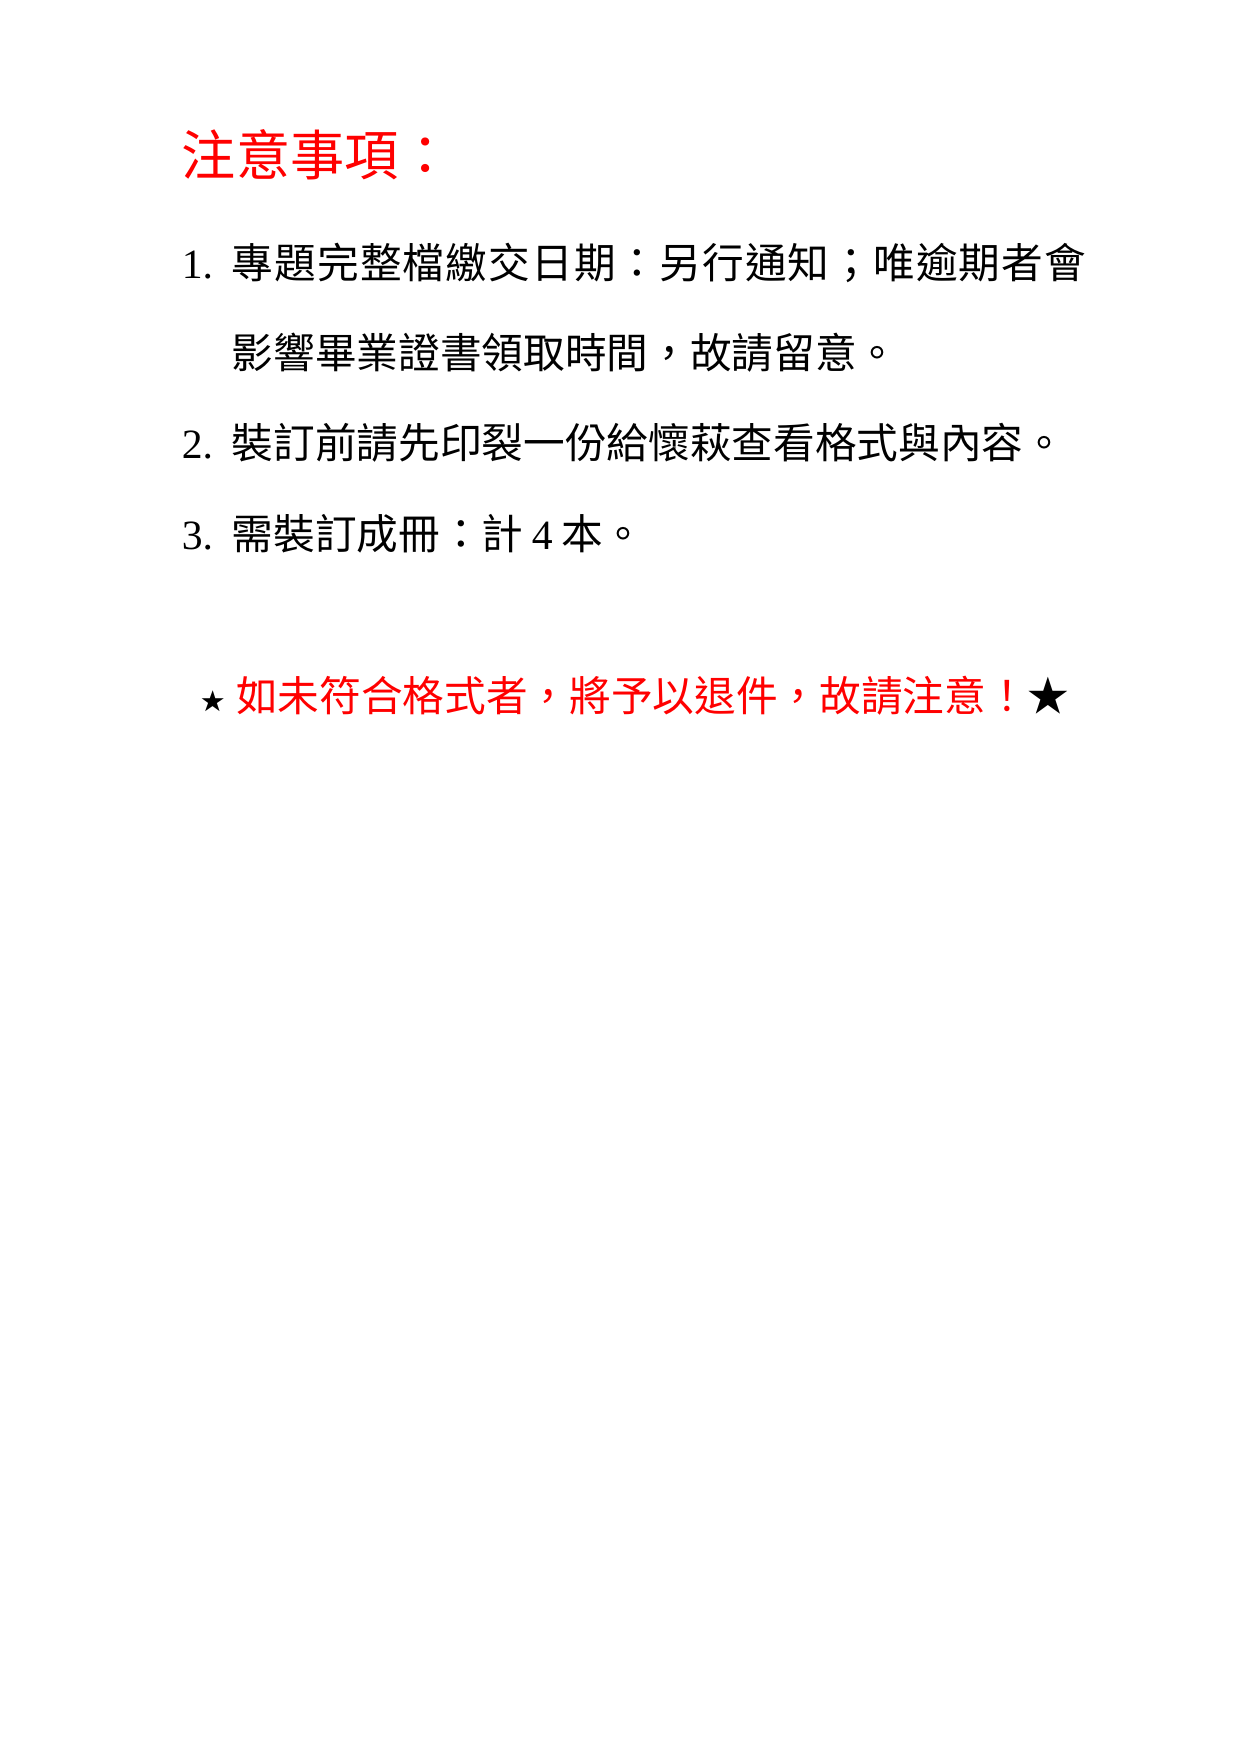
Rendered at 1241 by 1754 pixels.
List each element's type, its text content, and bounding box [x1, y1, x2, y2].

text 注意事項： [182, 112, 1088, 191]
text ★ 如未符合格式者，將予以退件，故請注意！★ [182, 663, 1088, 724]
list 專題完整檔繳交日期：另行通知；唯逾期者會影響畢業證書領取時間，故請留意。 [182, 230, 1088, 381]
list 裝訂前請先印裂一份給懷萩查看格式與內容。 [182, 411, 1088, 471]
list 需裝訂成冊：計4本。 [182, 501, 1088, 561]
